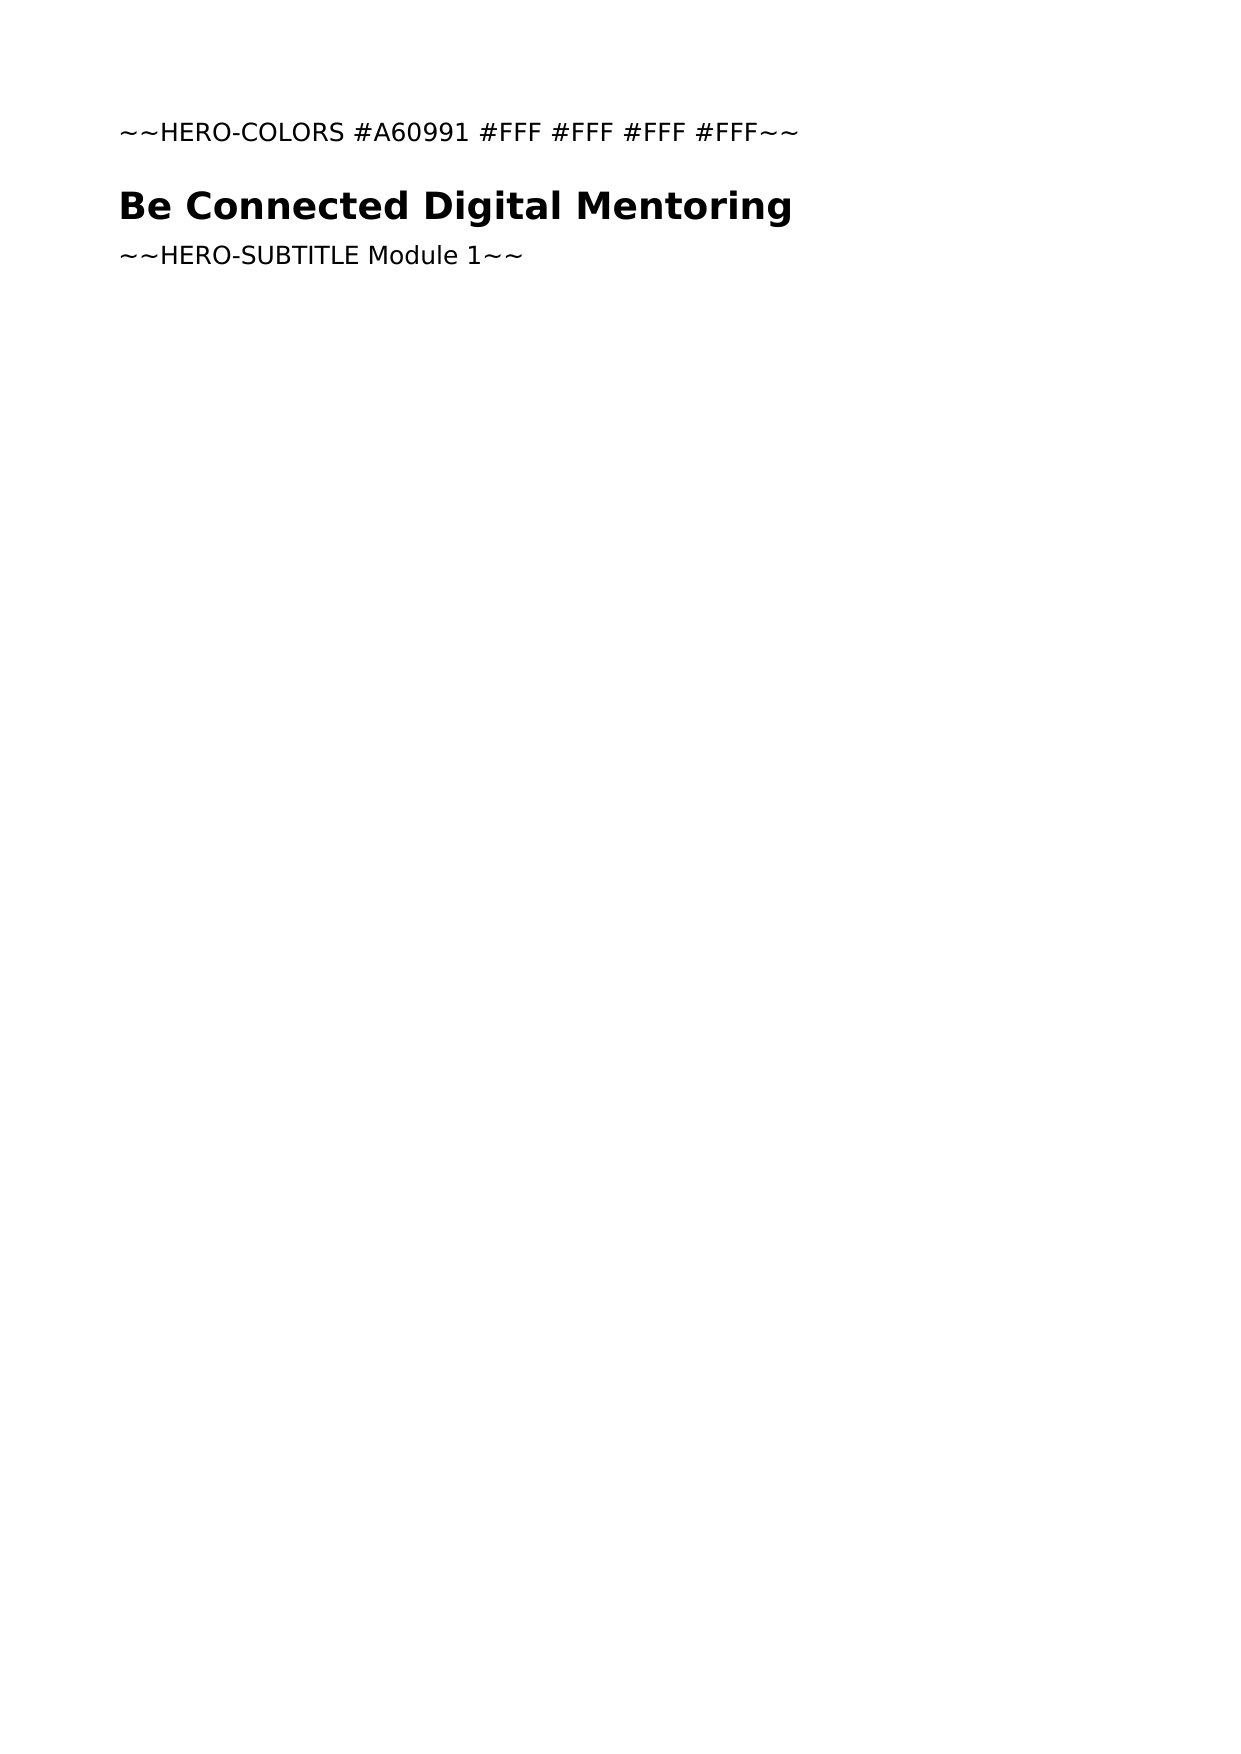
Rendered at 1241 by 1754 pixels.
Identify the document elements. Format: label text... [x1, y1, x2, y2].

text ~~HERO-COLORS #A60991 #FFF #FFF #FFF #FFF~~ [118, 118, 1122, 147]
text ~~HERO-SUBTITLE Module 1~~ [118, 241, 1122, 270]
subtitle Be Connected Digital Mentoring [118, 185, 1122, 228]
